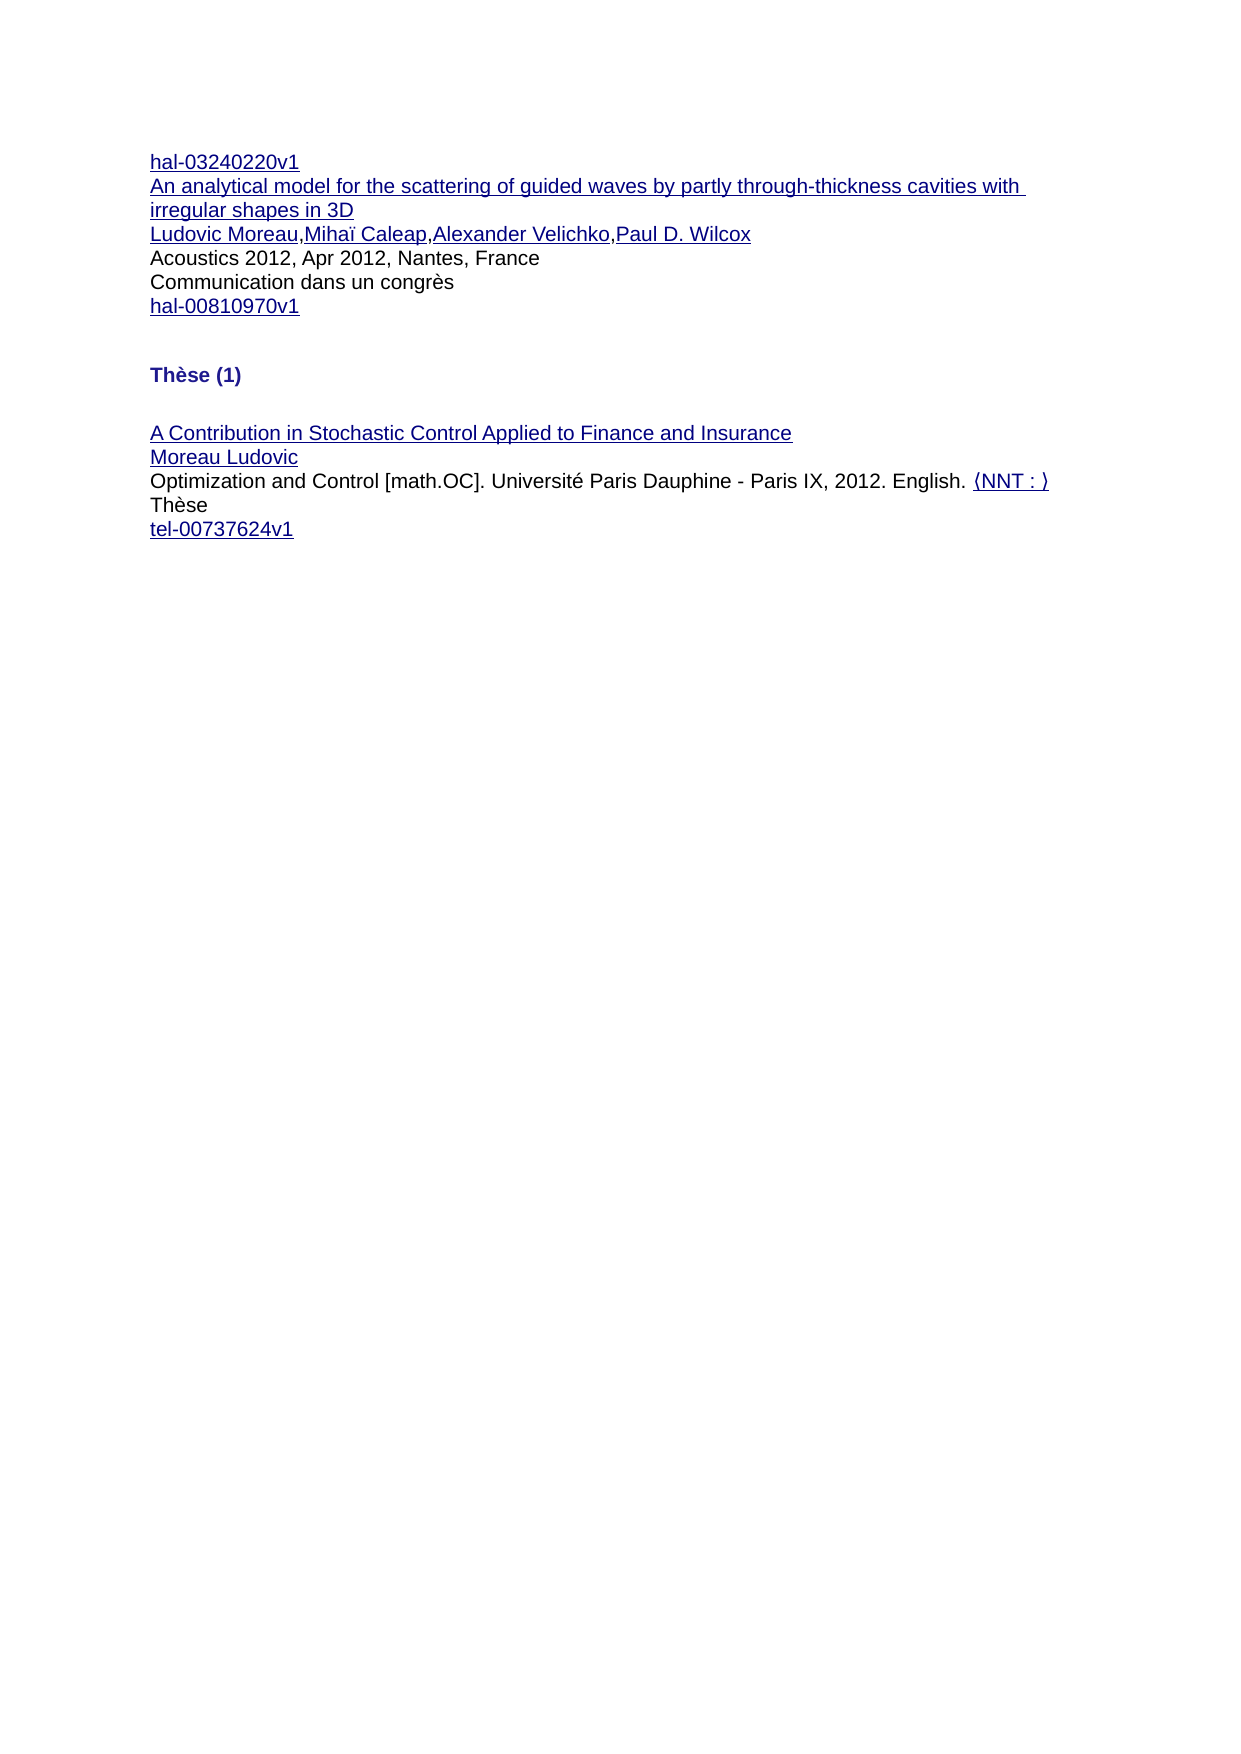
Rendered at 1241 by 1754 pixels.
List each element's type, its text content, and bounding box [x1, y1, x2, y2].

subtitle Thèse (1) [150, 362, 1090, 386]
table_cell An analytical model for the scattering of guided waves by partly through-thickness cavities with irregular shapes in 3D Ludovic Moreau,Mihaï Caleap,Alexander Velichko,Paul D. Wilcox Acoustics 2012, Apr 2012, Nantes, France Communication dans un congrès hal-00810970v1 [150, 174, 1090, 318]
table_cell hal-03240220v1 [150, 150, 1090, 174]
table_header A Contribution in Stochastic Control Applied to Finance and Insurance Moreau Ludovic Optimization and Control [math.OC]. Université Paris Dauphine - Paris IX, 2012. English. ⟨NNT : ⟩ Thèse tel-00737624v1 [150, 421, 1090, 541]
